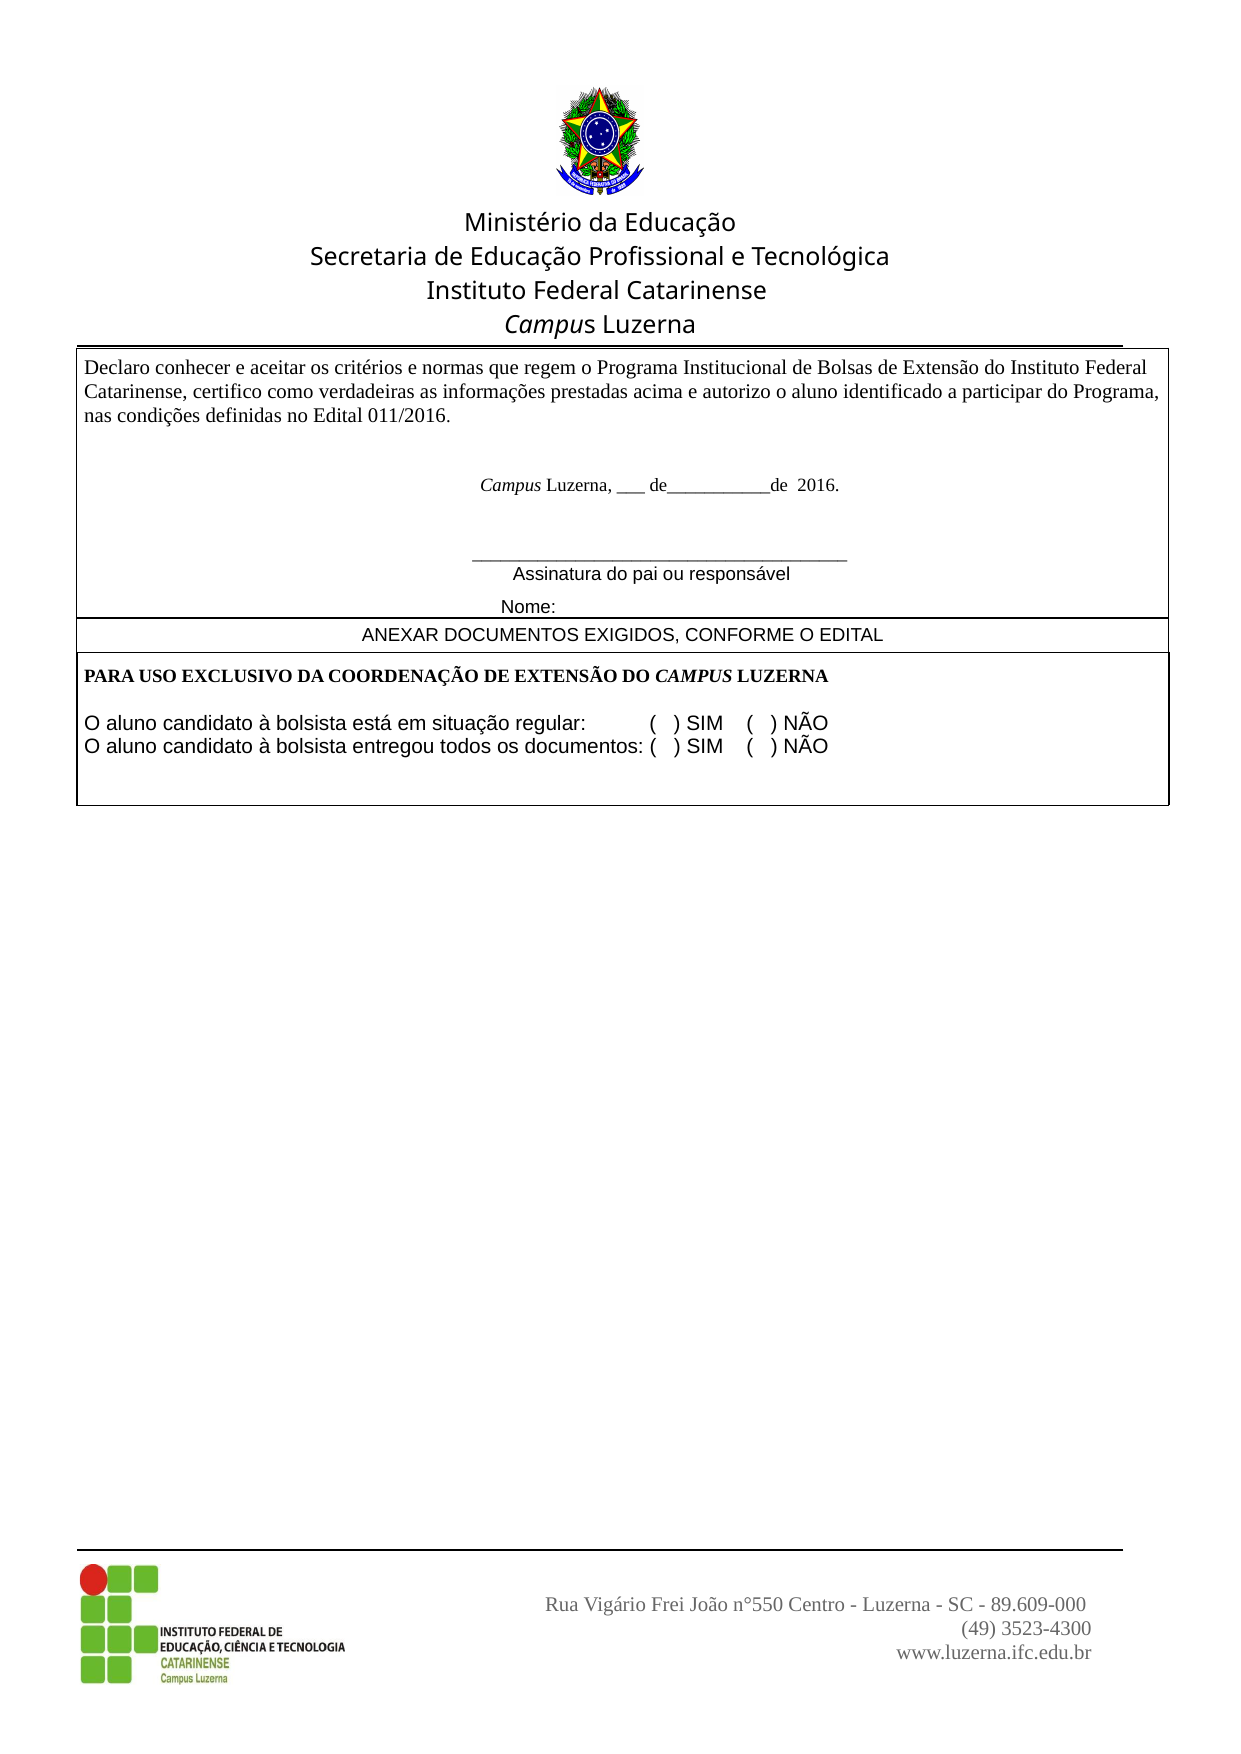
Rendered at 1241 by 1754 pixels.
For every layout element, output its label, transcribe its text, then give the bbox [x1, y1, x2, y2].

picture [79, 1564, 348, 1685]
table_cell ANEXAR DOCUMENTOS EXIGIDOS, CONFORME O EDITAL [77, 619, 1168, 652]
table_cell PARA USO EXCLUSIVO DA COORDENAÇÃO DE EXTENSÃO DO CAMPUS LUZERNA O aluno candidato à bolsista está em situação regular: ( ) SIM ( ) NÃO O aluno candidato à bolsista entregou todos os documentos: ( ) SIM ( ) NÃO [78, 653, 1168, 804]
table_cell Declaro conhecer e aceitar os critérios e normas que regem o Programa Institucional de Bolsas de Extensão do Instituto Federal Catarinense, certifico como verdadeiras as informações prestadas acima e autorizo o aluno identificado a participar do Programa, nas condições definidas no Edital 011/2016. Campus Luzerna, ___ de___________de 2016. ________________________________________ Assinatura do pai ou responsável Nome: [77, 349, 1168, 617]
